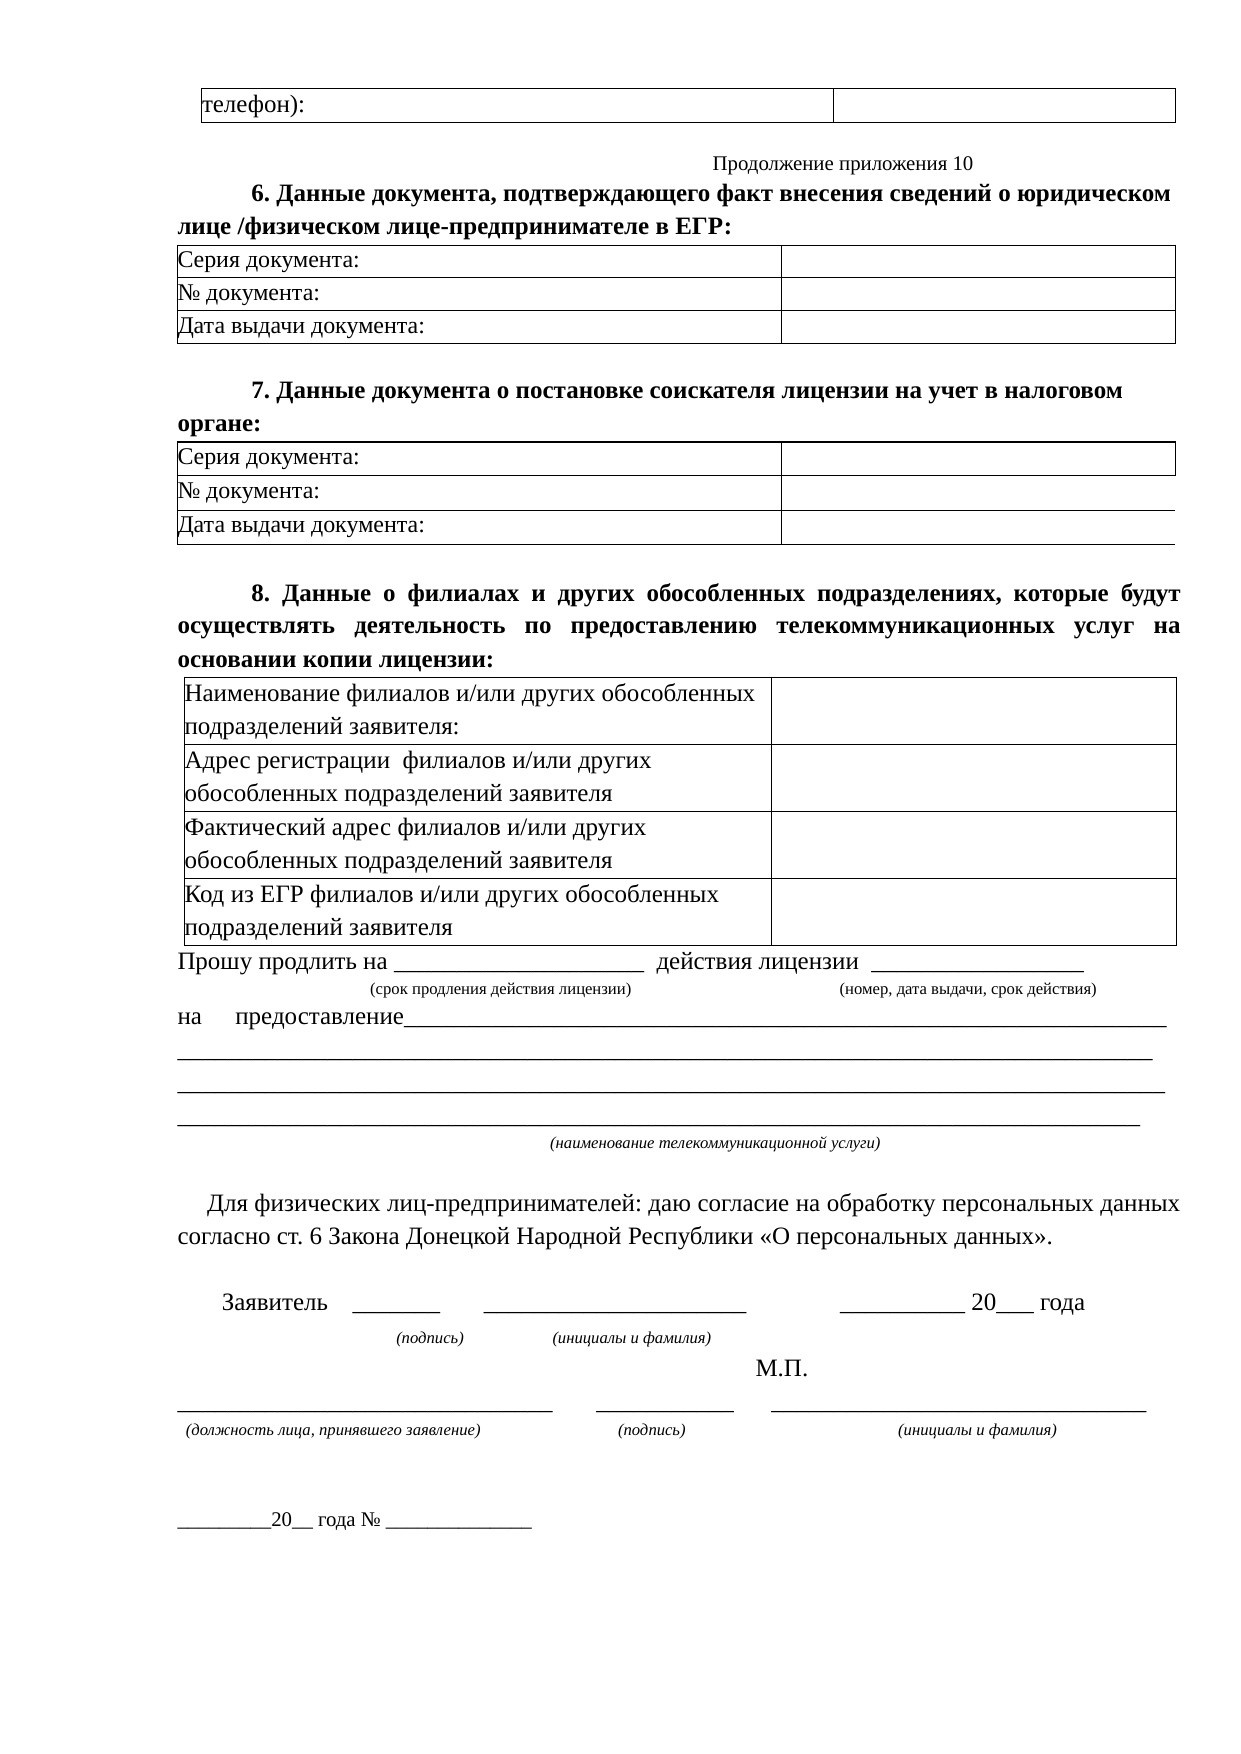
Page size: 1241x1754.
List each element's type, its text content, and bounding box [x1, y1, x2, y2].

text ____________________________________________________________________________________________________________________________________________________________ [177, 1067, 1166, 1129]
table_cell Адрес регистрации филиалов и/или других обособленных подразделений заявителя [185, 745, 771, 811]
text Прошу продлить на ____________________ действия лицензии _________________ [177, 946, 1166, 975]
text Для физических лиц-предпринимателей: даю согласие на обработку персональных данных согласно ст. 6 Закона Донецкой Народной Республики «О персональных данных». [177, 1188, 1181, 1250]
text (подпись) (инициалы и фамилия) [177, 1320, 1166, 1349]
table_cell № документа: [178, 476, 781, 509]
table_cell Фактический адрес филиалов и/или других обособленных подразделений заявителя [185, 812, 771, 878]
table_cell [772, 879, 1176, 945]
table_cell Код из ЕГР филиалов и/или других обособленных подразделений заявителя [185, 879, 771, 945]
text Заявитель _______ _____________________ __________ 20___ года [177, 1287, 1166, 1316]
table_cell [834, 89, 1175, 122]
table_cell [782, 246, 1175, 277]
table_cell 7. Данные документа о постановке соискателя лицензии на учет в налоговом органе: [177, 344, 1175, 441]
table_cell [782, 278, 1175, 310]
text 8. Данные о филиалах и других обособленных подразделениях, которые будут осуществлять деятельность по предоставлению телекоммуникационных услуг на основании копии лицензии: [177, 578, 1181, 672]
table_cell [782, 476, 1175, 509]
text ______________________________ ___________ ______________________________ [177, 1386, 1166, 1415]
text _________20__ года № ______________ [177, 1507, 1181, 1531]
text М.П. [398, 1353, 1166, 1382]
table_cell Серия документа: [178, 443, 781, 475]
table_cell [772, 812, 1176, 878]
table_cell [177, 88, 201, 122]
table_cell [782, 311, 1175, 343]
table_cell Дата выдачи документа: [178, 311, 781, 343]
table_cell [782, 511, 1175, 543]
text (должность лица, принявшего заявление) (подпись) (инициалы и фамилия) [177, 1419, 1166, 1438]
text (наименование телекоммуникационной услуги) [177, 1133, 1181, 1152]
table_cell телефон): [202, 89, 833, 122]
table_cell Продолжение приложения 10 6. Данные документа, подтверждающего факт внесения сведений о юридическом лице /физическом лице-предпринимателе в ЕГР: [177, 122, 1175, 244]
table_cell № документа: [178, 278, 781, 310]
table_header [772, 678, 1176, 744]
text (срок продления действия лицензии) (номер, дата выдачи, срок действия) [177, 979, 1166, 998]
table_cell Дата выдачи документа: [178, 511, 781, 543]
table_header Наименование филиалов и/или других обособленных подразделений заявителя: [185, 678, 771, 744]
text на предоставление_____________________________________________________________ ______________________________________________________________________________ [177, 1001, 1166, 1063]
table_cell Серия документа: [178, 246, 781, 277]
table_cell [782, 443, 1175, 475]
table_cell [772, 745, 1176, 811]
